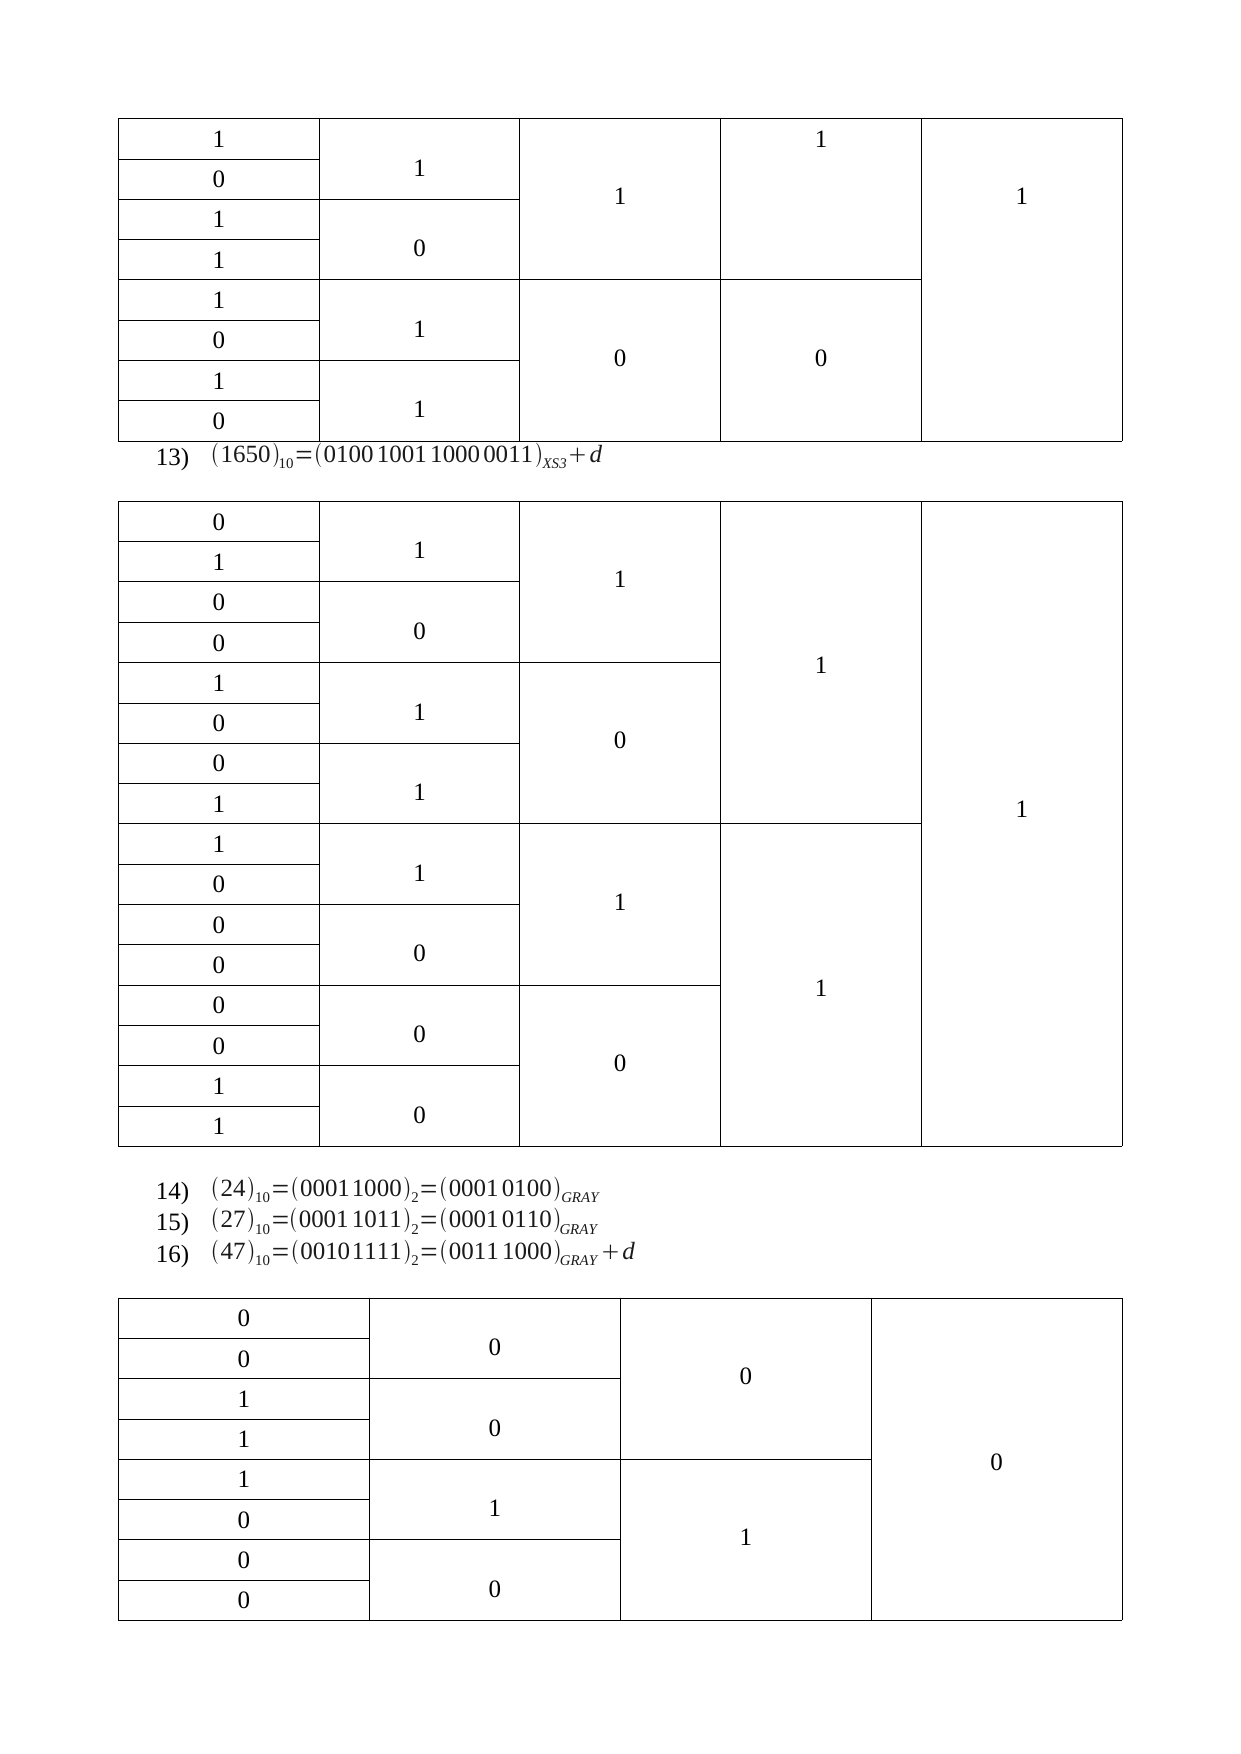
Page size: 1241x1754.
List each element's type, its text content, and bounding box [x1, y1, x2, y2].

table_cell 0 [370, 1540, 620, 1620]
table_header 1 [520, 502, 720, 662]
table_header 0 [119, 502, 319, 541]
table_cell 1 [119, 240, 319, 279]
table_cell 1 [320, 824, 519, 904]
table_cell 0 [320, 582, 519, 662]
table_cell 0 [119, 321, 319, 360]
table_cell 1 [320, 280, 519, 360]
table_cell 1 [370, 1460, 620, 1539]
table_header 0 [370, 1299, 620, 1378]
table_cell 0 [119, 905, 319, 944]
table_cell 0 [119, 704, 319, 743]
table_cell 1 [119, 361, 319, 400]
table_cell 0 [520, 280, 720, 441]
table_cell 0 [320, 1066, 519, 1146]
table_cell 1 [119, 1379, 369, 1418]
table_cell 0 [119, 1026, 319, 1065]
table_cell 1 [119, 200, 319, 239]
table_cell 0 [119, 1581, 369, 1620]
table_cell 0 [119, 865, 319, 904]
table_cell 0 [721, 280, 921, 441]
table_cell 1 [320, 744, 519, 823]
table_cell 1 [621, 1460, 871, 1620]
table_header 0 [872, 1299, 1122, 1620]
table_cell 1 [119, 824, 319, 864]
table_header 1 [721, 119, 921, 279]
table_cell 0 [119, 160, 319, 199]
table_cell 0 [320, 200, 519, 279]
table_cell 1 [320, 361, 519, 441]
table_header 0 [119, 1299, 369, 1338]
table_cell 0 [520, 663, 720, 823]
table_cell 0 [119, 623, 319, 662]
table_cell 0 [320, 986, 519, 1065]
table_cell 1 [119, 542, 319, 581]
table_cell 1 [119, 280, 319, 320]
table_header 1 [922, 502, 1122, 1146]
table_cell 1 [721, 824, 921, 1146]
table_cell 1 [320, 663, 519, 743]
table_cell 0 [119, 1540, 369, 1580]
table_cell 0 [119, 401, 319, 441]
table_cell 0 [119, 945, 319, 984]
table_cell 0 [520, 986, 720, 1146]
table_cell 1 [520, 824, 720, 984]
table_cell 0 [119, 1500, 369, 1539]
table_cell 1 [119, 1420, 369, 1459]
table_cell 1 [520, 119, 720, 279]
table_cell 1 [119, 1066, 319, 1106]
table_cell 1 [119, 784, 319, 823]
table_cell 0 [320, 905, 519, 984]
table_cell 1 [119, 1460, 369, 1499]
table_cell 0 [370, 1379, 620, 1459]
table_cell 0 [119, 582, 319, 622]
table_cell 1 [119, 1107, 319, 1146]
table_header 0 [621, 1299, 871, 1459]
table_cell 0 [119, 986, 319, 1025]
table_cell 0 [119, 744, 319, 783]
table_header 1 [320, 502, 519, 581]
table_cell 1 [119, 663, 319, 702]
table_cell 1 [119, 119, 319, 158]
table_header 1 [922, 119, 1122, 441]
table_header 1 [721, 502, 921, 823]
table_cell 0 [119, 1339, 369, 1378]
table_cell 1 [320, 119, 519, 199]
